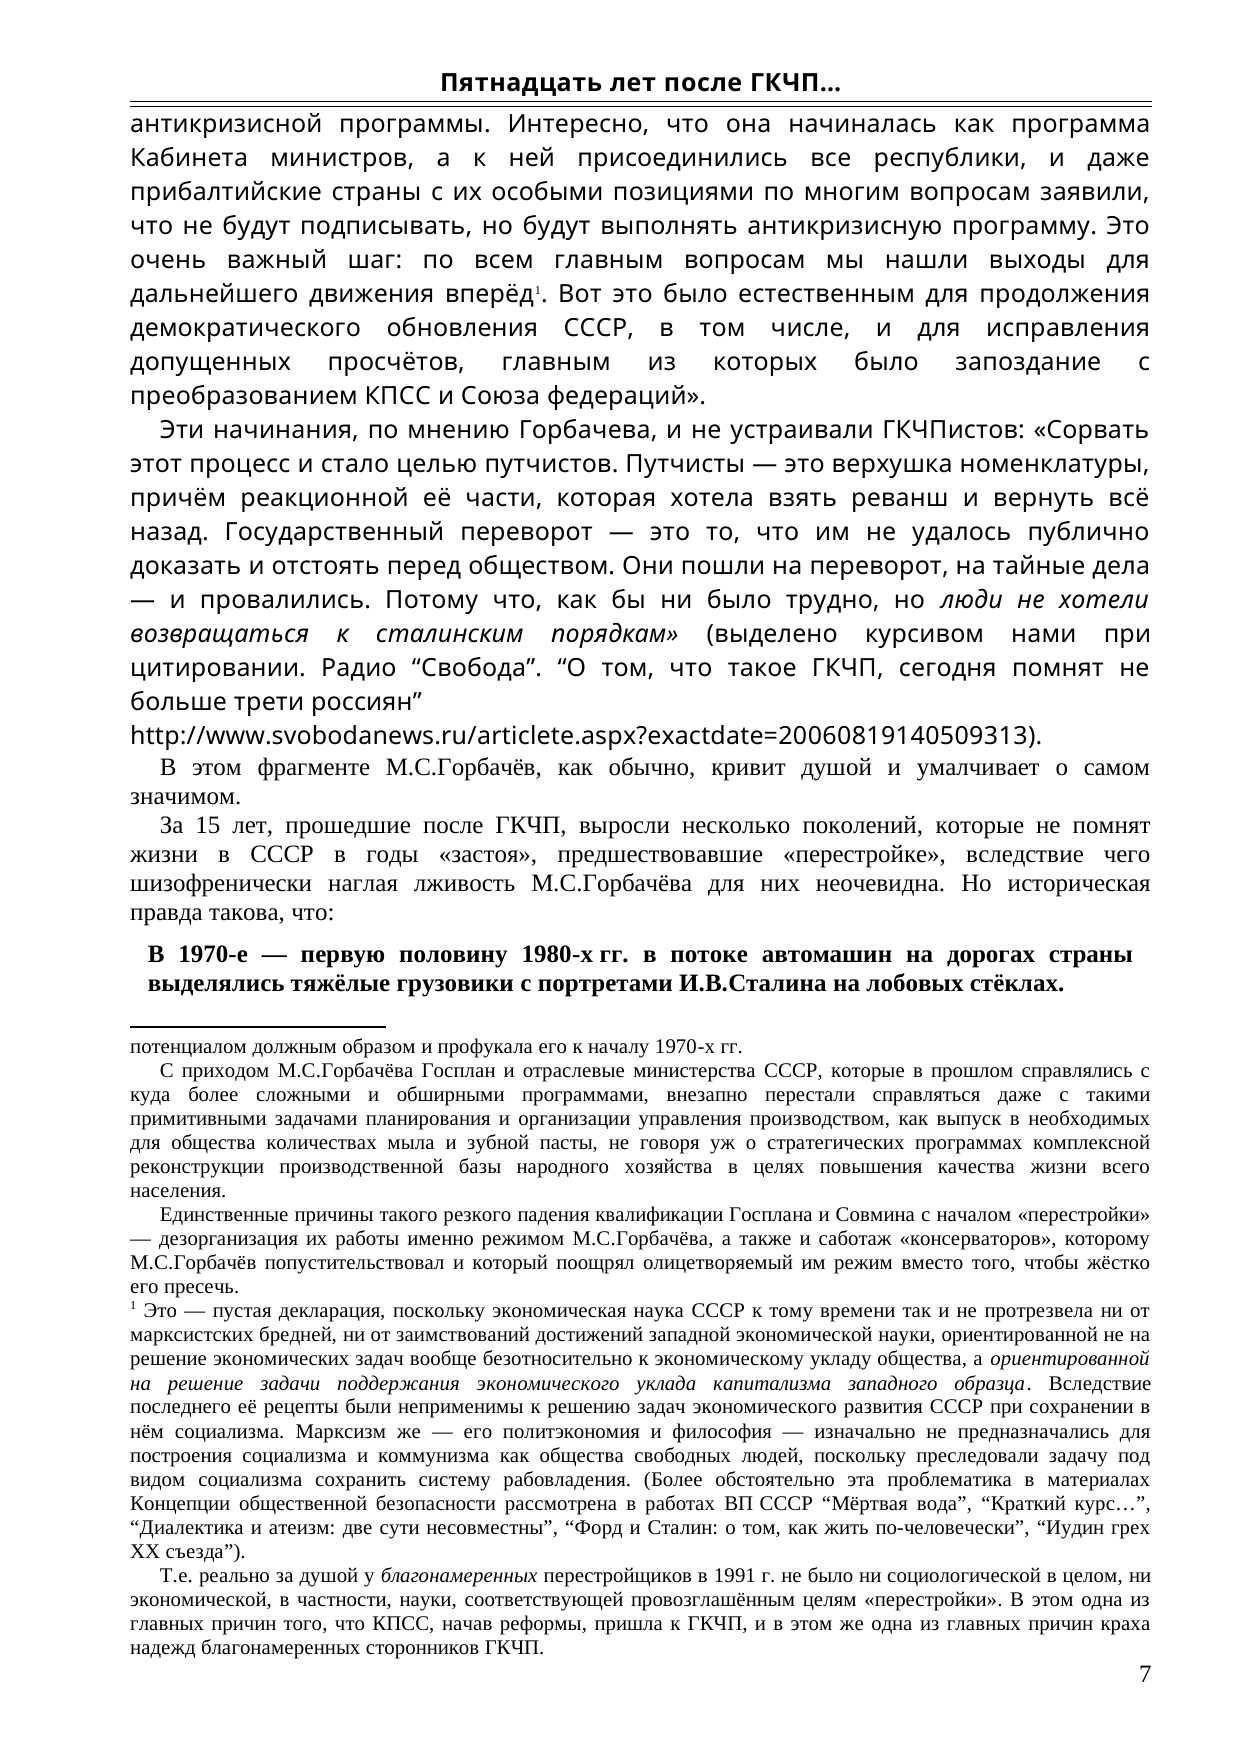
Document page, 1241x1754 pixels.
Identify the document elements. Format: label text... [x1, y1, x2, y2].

text С приходом М.С.Горбачёва Госплан и отраслевые министерства СССР, которые в прошлом справлялись с куда более сложными и обширными программами, внезапно перестали справляться даже с такими примитивными задачами планирования и организации управления производством, как выпуск в необходимых для общества количествах мыла и зубной пасты, не говоря уж о стратегических программах комплексной реконструкции производственной базы народного хозяйства в целях повышения качества жизни всего населения. [130, 1057, 1152, 1202]
text В 1970‑е — первую половину 1980‑х гг. в потоке автомашин на дорогах страны выделялись тяжёлые грузовики с портретами И.В.Сталина на лобовых стёклах. [148, 938, 1134, 997]
text потенциалом должным образом и профукала его к началу 1970‑х гг. [130, 1033, 1152, 1057]
text антикризисной программы. Интересно, что она начиналась как программа Кабинета министров, а к ней присоединились все республики, и даже прибалтийские страны с их особыми позициями по многим вопросам заявили, что не будут подписывать, но будут выполнять антикризисную программу. Это очень важный шаг: по всем главным вопросам мы нашли выходы для дальнейшего движения вперёд. Вот это было естественным для продолжения демократического обновления СССР, в том числе, и для исправления допущенных просчётов, главным из которых было запоздание с преобразованием КПСС и Союза федераций». [130, 107, 1152, 412]
text Эти начинания, по мнению Горбачева, и не устраивали ГКЧПистов: «Сорвать этот процесс и стало целью путчистов. Путчисты — это верхушка номенклатуры, причём реакционной её части, которая хотела взять реванш и вернуть всё назад. Государственный переворот — это то, что им не удалось публично доказать и отстоять перед обществом. Они пошли на переворот, на тайные дела — и провалились. Потому что, как бы ни было трудно, но люди не хотели возвращаться к сталинским порядкам» (выделено курсивом нами при цитировании. Радио “Свобода”. “О том, что такое ГКЧП, сегодня помнят не больше трети россиян” [130, 412, 1152, 718]
text http://www.svobodanews.ru/articlete.aspx?exactdate=20060819140509313). [130, 718, 1152, 752]
text Т.е. реально за душой у благонамеренных перестройщиков в 1991 г. не было ни социологической в целом, ни экономической, в частности, науки, соответствующей провозглашённым целям «перестройки». В этом одна из главных причин того, что КПСС, начав реформы, пришла к ГКЧП, и в этом же одна из главных причин краха надежд благонамеренных сторонников ГКЧП. [130, 1563, 1152, 1659]
text В этом фрагменте М.С.Горбачёв, как обычно, кривит душой и умалчивает о самом значимом. [130, 752, 1152, 810]
text Это — пустая декларация, поскольку экономическая наука СССР к тому времени так и не протрезвела ни от марксистских бредней, ни от заимствований достижений западной экономической науки, ориентированной не на решение экономических задач вообще безотносительно к экономическому укладу общества, а ориентированной на решение задачи поддержания экономического уклада капитализма западного образца. Вследствие последнего её рецепты были неприменимы к решению задач экономического развития СССР при сохранении в нём социализма. Марксизм же — его политэкономия и философия — изначально не предназначались для построения социализма и коммунизма как общества свободных людей, поскольку преследовали задачу под видом социализма сохранить систему рабовладения. (Более обстоятельно эта проблематика в материалах Концепции общественной безопасности рассмотрена в работах ВП СССР “Мёртвая вода”, “Краткий курс…”, “Диалектика и атеизм: две сути несовместны”, “Форд и Сталин: о том, как жить по-человечески”, “Иудин грех ХХ съезда”). [130, 1298, 1152, 1563]
text За 15 лет, прошедшие после ГКЧП, выросли несколько поколений, которые не помнят жизни в СССР в годы «застоя», предшествовавшие «перестройке», вследствие чего шизофренически наглая лживость М.С.Горбачёва для них неочевидна. Но историческая правда такова, что: [130, 810, 1152, 926]
text Единственные причины такого резкого падения квалификации Госплана и Совмина с началом «перестройки» — дезорганизация их работы именно режимом М.С.Горбачёва, а также и саботаж «консерваторов», которому М.С.Горбачёв попустительствовал и который поощрял олицетворяемый им режим вместо того, чтобы жёстко его пресечь. [130, 1202, 1152, 1298]
